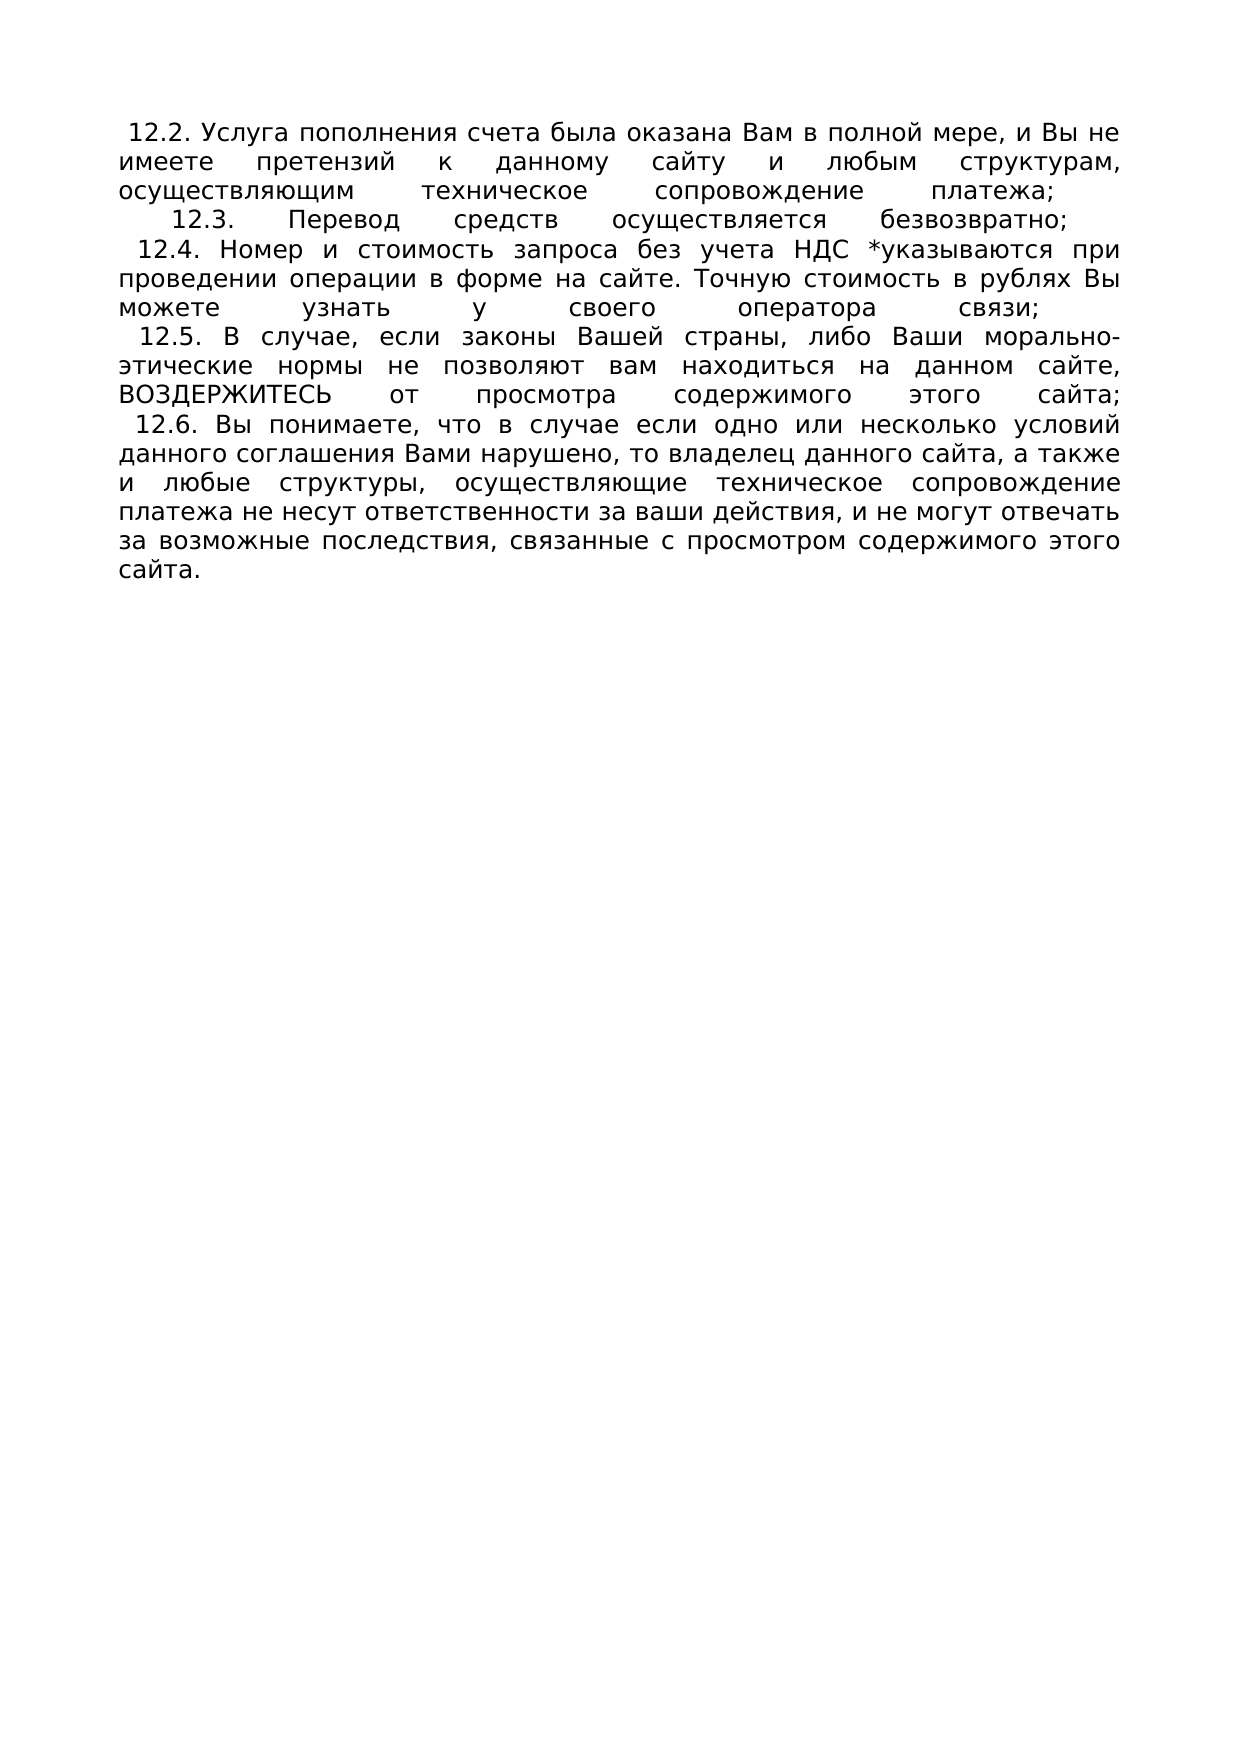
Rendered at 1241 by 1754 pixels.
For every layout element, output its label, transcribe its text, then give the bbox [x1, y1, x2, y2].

text 12.2. Услуга пополнения счета была оказана Вам в полной мере, и Вы не имеете претензий к данному сайту и любым структурам, осуществляющим техническое сопровождение платежа; 12.3. Перевод средств осуществляется безвозвратно; 12.4. Номер и стоимость запроса без учета НДС *указываются при проведении операции в форме на сайте. Точную стоимость в рублях Вы можете узнать у своего оператора связи; 12.5. В случае, если законы Вашей страны, либо Ваши морально-этические нормы не позволяют вам находиться на данном сайте, ВОЗДЕРЖИТЕСЬ от просмотра содержимого этого сайта; 12.6. Вы понимаете, что в случае если одно или несколько условий данного соглашения Вами нарушено, то владелец данного сайта, а также и любые структуры, осуществляющие техническое сопровождение платежа не несут ответственности за ваши действия, и не могут отвечать за возможные последствия, связанные с просмотром содержимого этого сайта. [118, 118, 1122, 614]
